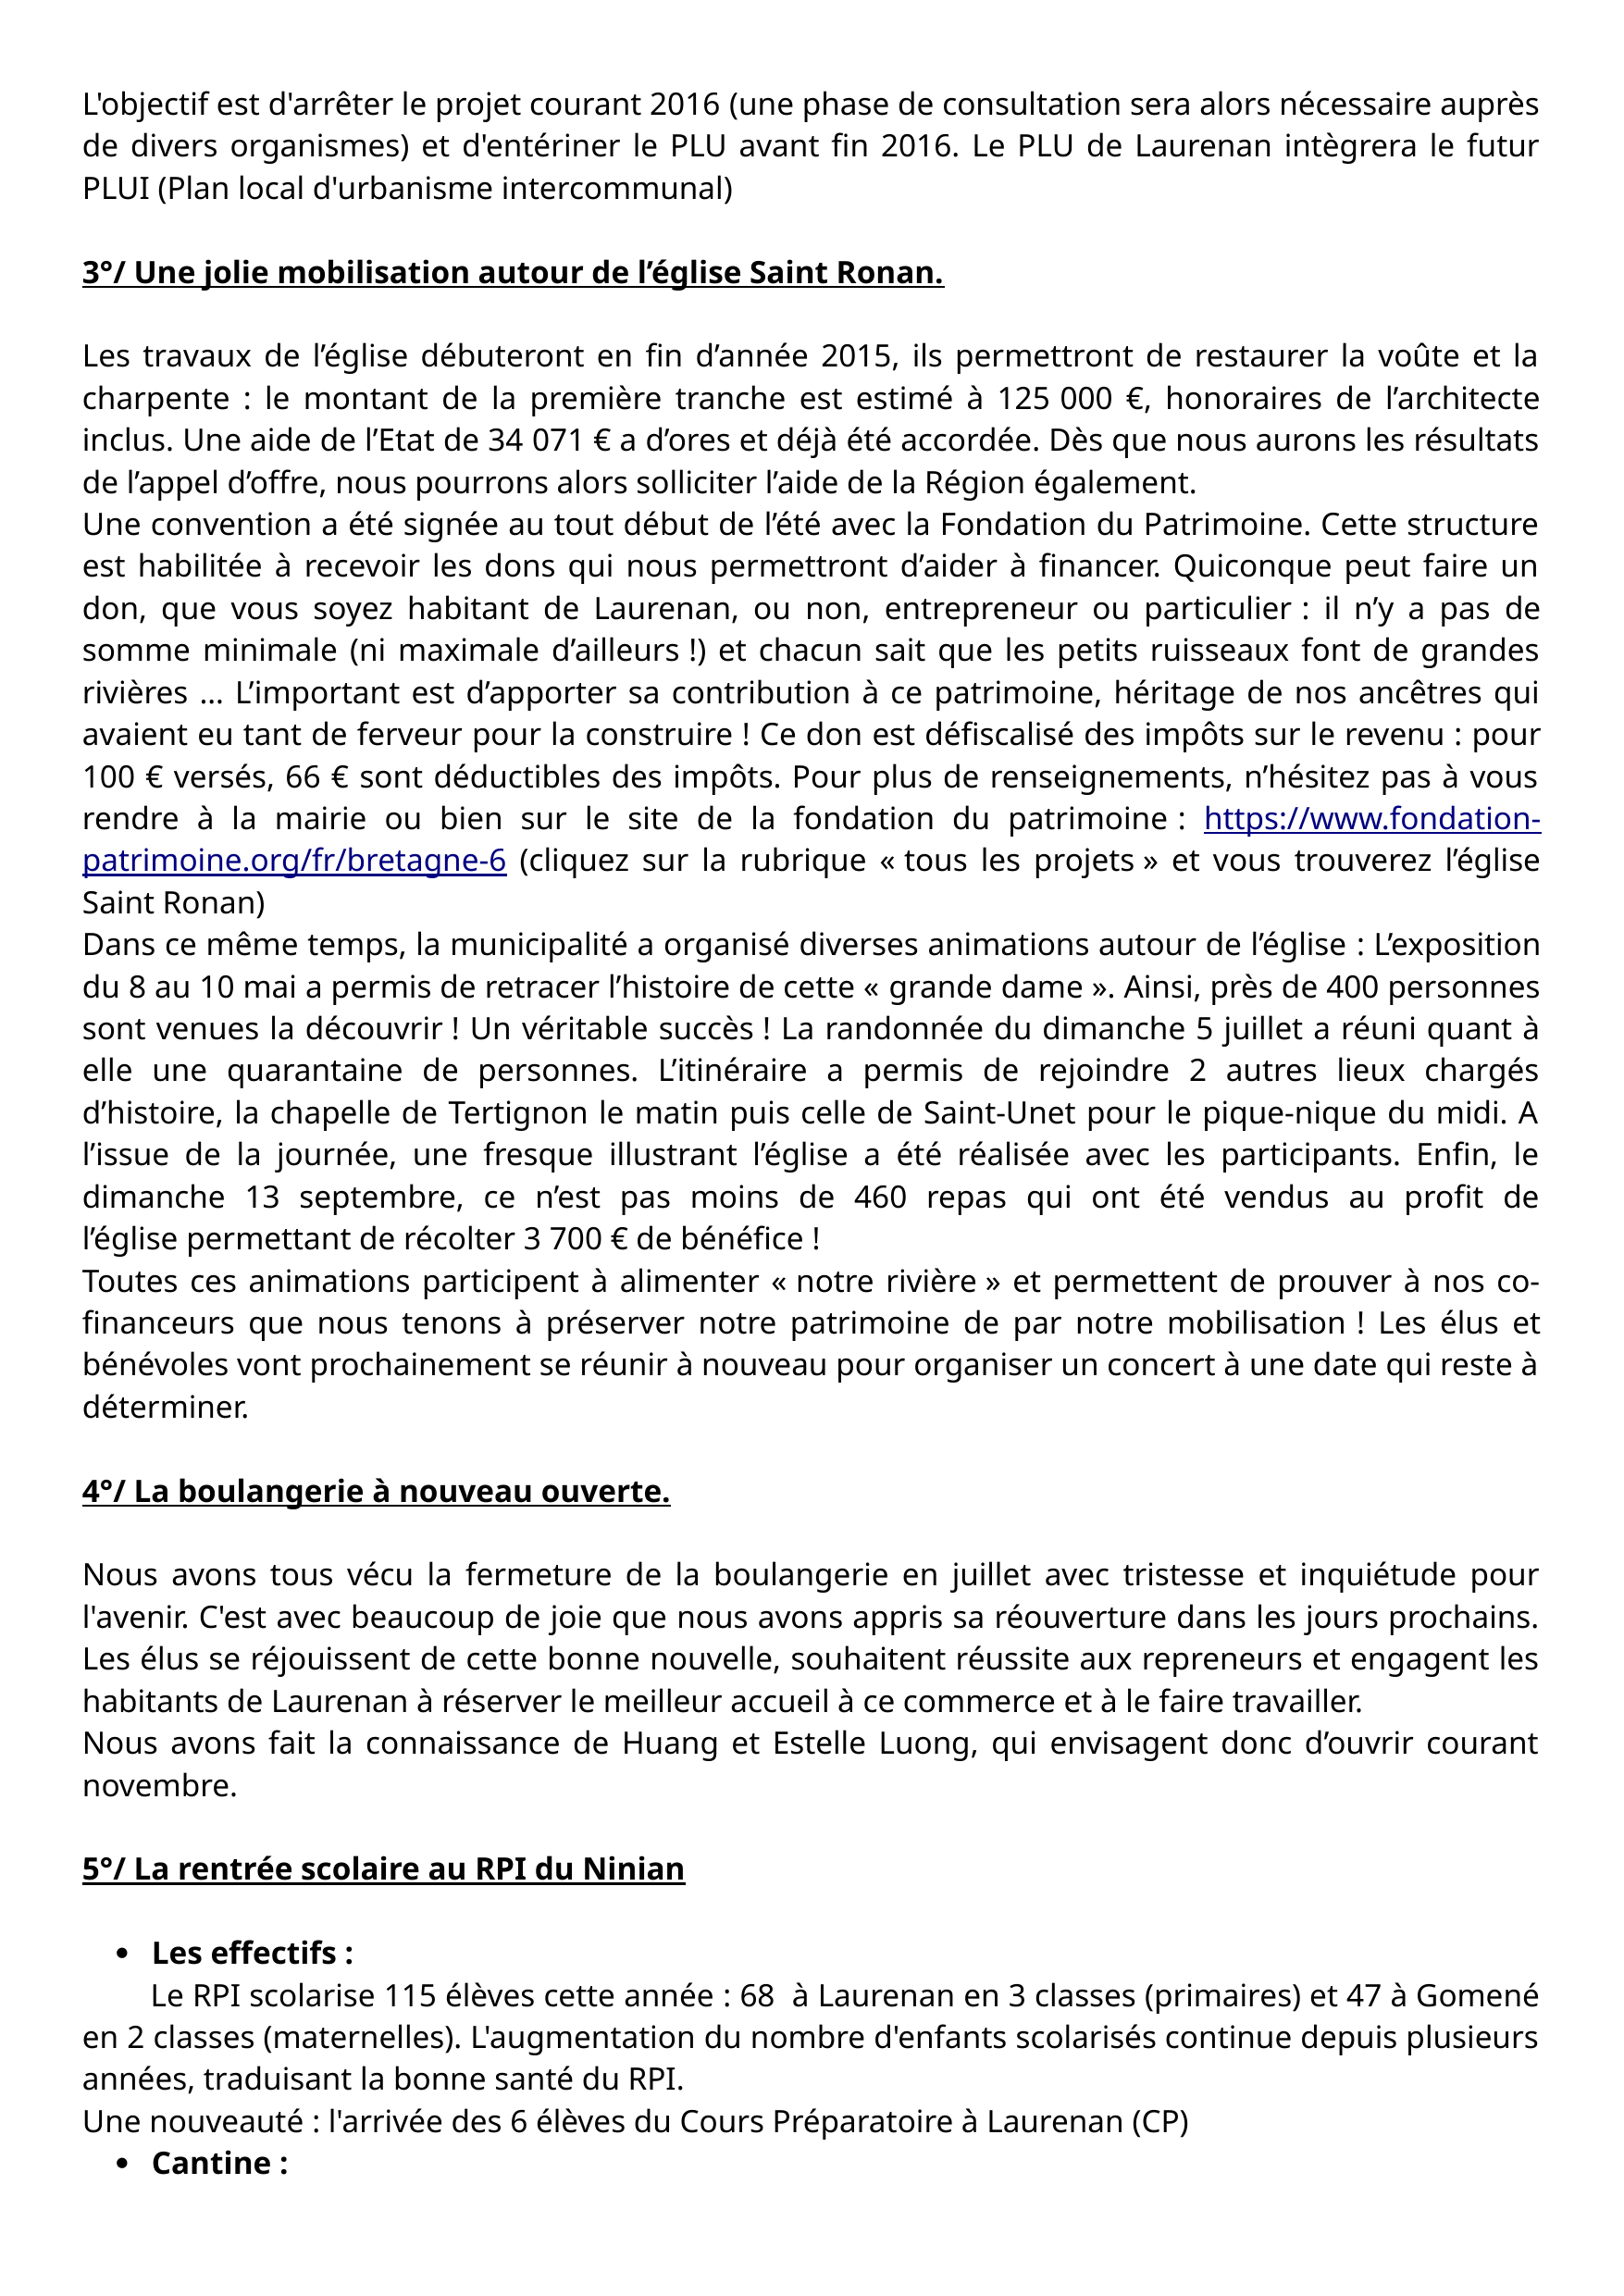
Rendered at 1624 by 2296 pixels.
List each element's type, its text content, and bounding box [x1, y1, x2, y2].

text Le RPI scolarise 115 élèves cette année : 68 à Laurenan en 3 classes (primaires) et 47 à Gomené en 2 classes (maternelles). L'augmentation du nombre d'enfants scolarisés continue depuis plusieurs années, traduisant la bonne santé du RPI. [82, 1973, 1541, 2100]
text Nous avons fait la connaissance de Huang et Estelle Luong, qui envisagent donc d’ouvrir courant novembre. [82, 1721, 1541, 1806]
text 5°/ La rentrée scolaire au RPI du Ninian [82, 1847, 1541, 1890]
text L'objectif est d'arrêter le projet courant 2016 (une phase de consultation sera alors nécessaire auprès de divers organismes) et d'entériner le PLU avant fin 2016. Le PLU de Laurenan intègrera le futur PLUI (Plan local d'urbanisme intercommunal) [82, 82, 1541, 208]
text Nous avons tous vécu la fermeture de la boulangerie en juillet avec tristesse et inquiétude pour l'avenir. C'est avec beaucoup de joie que nous avons appris sa réouverture dans les jours prochains. Les élus se réjouissent de cette bonne nouvelle, souhaitent réussite aux repreneurs et engagent les habitants de Laurenan à réserver le meilleur accueil à ce commerce et à le faire travailler. [82, 1553, 1541, 1721]
text 3°/ Une jolie mobilisation autour de l’église Saint Ronan. [82, 250, 1541, 292]
text Dans ce même temps, la municipalité a organisé diverses animations autour de l’église : L’exposition du 8 au 10 mai a permis de retracer l’histoire de cette « grande dame ». Ainsi, près de 400 personnes sont venues la découvrir ! Un véritable succès ! La randonnée du dimanche 5 juillet a réuni quant à elle une quarantaine de personnes. L’itinéraire a permis de rejoindre 2 autres lieux chargés d’histoire, la chapelle de Tertignon le matin puis celle de Saint-Unet pour le pique-nique du midi. A l’issue de la journée, une fresque illustrant l’église a été réalisée avec les participants. Enfin, le dimanche 13 septembre, ce n’est pas moins de 460 repas qui ont été vendus au profit de l’église permettant de récolter 3 700 € de bénéfice ! [82, 923, 1541, 1259]
list Les effectifs : [117, 1931, 1541, 1973]
text Une nouveauté : l'arrivée des 6 élèves du Cours Préparatoire à Laurenan (CP) [82, 2100, 1541, 2141]
text 4°/ La boulangerie à nouveau ouverte. [82, 1469, 1541, 1511]
text Une convention a été signée au tout début de l’été avec la Fondation du Patrimoine. Cette structure est habilitée à recevoir les dons qui nous permettront d’aider à financer. Quiconque peut faire un don, que vous soyez habitant de Laurenan, ou non, entrepreneur ou particulier : il n’y a pas de somme minimale (ni maximale d’ailleurs !) et chacun sait que les petits ruisseaux font de grandes rivières … L’important est d’apporter sa contribution à ce patrimoine, héritage de nos ancêtres qui avaient eu tant de ferveur pour la construire ! Ce don est défiscalisé des impôts sur le revenu : pour 100 € versés, 66 € sont déductibles des impôts. Pour plus de renseignements, n’hésitez pas à vous rendre à la mairie ou bien sur le site de la fondation du patrimoine : https://www.fondation-patrimoine.org/fr/bretagne-6 (cliquez sur la rubrique « tous les projets » et vous trouverez l’église Saint Ronan) [82, 503, 1541, 923]
text Toutes ces animations participent à alimenter « notre rivière » et permettent de prouver à nos co- financeurs que nous tenons à préserver notre patrimoine de par notre mobilisation ! Les élus et bénévoles vont prochainement se réunir à nouveau pour organiser un concert à une date qui reste à déterminer. [82, 1259, 1541, 1427]
text Les travaux de l’église débuteront en fin d’année 2015, ils permettront de restaurer la voûte et la charpente : le montant de la première tranche est estimé à 125 000 €, honoraires de l’architecte inclus. Une aide de l’Etat de 34 071 € a d’ores et déjà été accordée. Dès que nous aurons les résultats de l’appel d’offre, nous pourrons alors solliciter l’aide de la Région également. [82, 334, 1541, 503]
list Cantine : [117, 2141, 1541, 2183]
